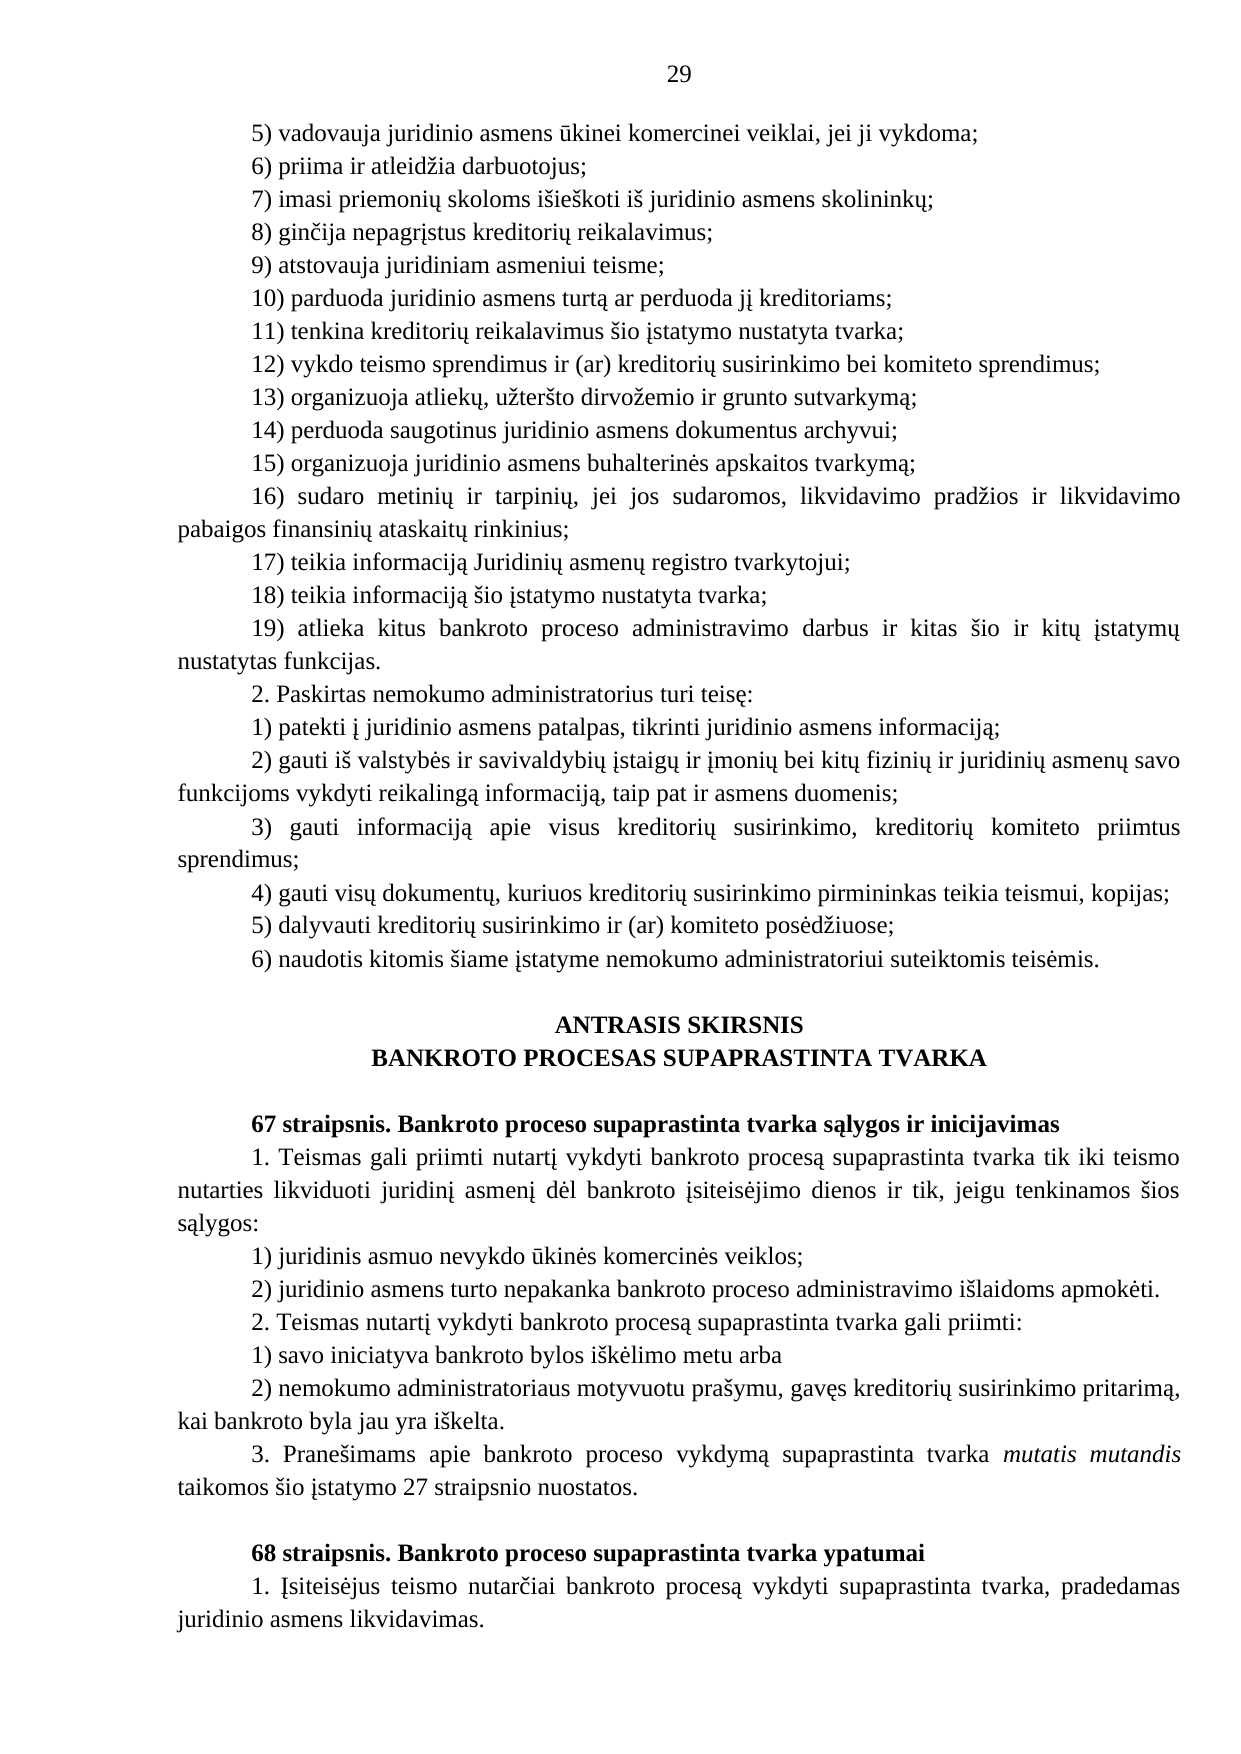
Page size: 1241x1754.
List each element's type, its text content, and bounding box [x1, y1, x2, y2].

text 6) priima ir atleidžia darbuotojus; [177, 151, 1181, 180]
text 7) imasi priemonių skoloms išieškoti iš juridinio asmens skolininkų; [177, 184, 1181, 213]
text 4) gauti visų dokumentų, kuriuos kreditorių susirinkimo pirmininkas teikia teismui, kopijas; [177, 878, 1181, 906]
text 18) teikia informaciją šio įstatymo nustatyta tvarka; [177, 580, 1181, 609]
text ANTRASIS SKIRSNIS [177, 1010, 1181, 1038]
text 9) atstovauja juridiniam asmeniui teisme; [177, 250, 1181, 279]
text 1) patekti į juridinio asmens patalpas, tikrinti juridinio asmens informaciją; [177, 712, 1181, 741]
text 16) sudaro metinių ir tarpinių, jei jos sudaromos, likvidavimo pradžios ir likvidavimo pabaigos finansinių ataskaitų rinkinius; [177, 481, 1181, 543]
text 15) organizuoja juridinio asmens buhalterinės apskaitos tvarkymą; [177, 448, 1181, 477]
text 3) gauti informaciją apie visus kreditorių susirinkimo, kreditorių komiteto priimtus sprendimus; [177, 812, 1181, 873]
text 14) perduoda saugotinus juridinio asmens dokumentus archyvui; [177, 415, 1181, 444]
text 2. Teismas nutartį vykdyti bankroto procesą supaprastinta tvarka gali priimti: [177, 1307, 1181, 1336]
text 1. Įsiteisėjus teismo nutarčiai bankroto procesą vykdyti supaprastinta tvarka, pradedamas juridinio asmens likvidavimas. [177, 1571, 1181, 1633]
text 3. Pranešimams apie bankroto proceso vykdymą supaprastinta tvarka mutatis mutandis taikomos šio įstatymo 27 straipsnio nuostatos. [177, 1439, 1181, 1501]
text 11) tenkina kreditorių reikalavimus šio įstatymo nustatyta tvarka; [177, 316, 1181, 345]
text 5) dalyvauti kreditorių susirinkimo ir (ar) komiteto posėdžiuose; [177, 911, 1181, 939]
text 68 straipsnis. Bankroto proceso supaprastinta tvarka ypatumai [177, 1538, 1181, 1567]
text 17) teikia informaciją Juridinių asmenų registro tvarkytojui; [177, 547, 1181, 576]
text 1) juridinis asmuo nevykdo ūkinės komercinės veiklos; [177, 1241, 1181, 1269]
text 2) nemokumo administratoriaus motyvuotu prašymu, gavęs kreditorių susirinkimo pritarimą, kai bankroto byla jau yra iškelta. [177, 1373, 1181, 1435]
text 6) naudotis kitomis šiame įstatyme nemokumo administratoriui suteiktomis teisėmis. [177, 944, 1181, 972]
text 2. Paskirtas nemokumo administratorius turi teisę: [177, 679, 1181, 708]
text 2) juridinio asmens turto nepakanka bankroto proceso administravimo išlaidoms apmokėti. [177, 1274, 1181, 1303]
text 19) atlieka kitus bankroto proceso administravimo darbus ir kitas šio ir kitų įstatymų nustatytas funkcijas. [177, 613, 1181, 675]
text BANKROTO PROCESAS SUPAPRASTINTA TVARKA [177, 1043, 1181, 1071]
text 1. Teismas gali priimti nutartį vykdyti bankroto procesą supaprastinta tvarka tik iki teismo nutarties likviduoti juridinį asmenį dėl bankroto įsiteisėjimo dienos ir tik, jeigu tenkinamos šios sąlygos: [177, 1142, 1181, 1237]
text 2) gauti iš valstybės ir savivaldybių įstaigų ir įmonių bei kitų fizinių ir juridinių asmenų savo funkcijoms vykdyti reikalingą informaciją, taip pat ir asmens duomenis; [177, 746, 1181, 807]
text 12) vykdo teismo sprendimus ir (ar) kreditorių susirinkimo bei komiteto sprendimus; [177, 349, 1181, 378]
text 8) ginčija nepagrįstus kreditorių reikalavimus; [177, 217, 1181, 246]
text 67 straipsnis. Bankroto proceso supaprastinta tvarka sąlygos ir inicijavimas [177, 1109, 1181, 1137]
text 13) organizuoja atliekų, užteršto dirvožemio ir grunto sutvarkymą; [177, 382, 1181, 411]
text 1) savo iniciatyva bankroto bylos iškėlimo metu arba [177, 1340, 1181, 1369]
text 5) vadovauja juridinio asmens ūkinei komercinei veiklai, jei ji vykdoma; [177, 118, 1181, 147]
text 10) parduoda juridinio asmens turtą ar perduoda jį kreditoriams; [177, 283, 1181, 312]
